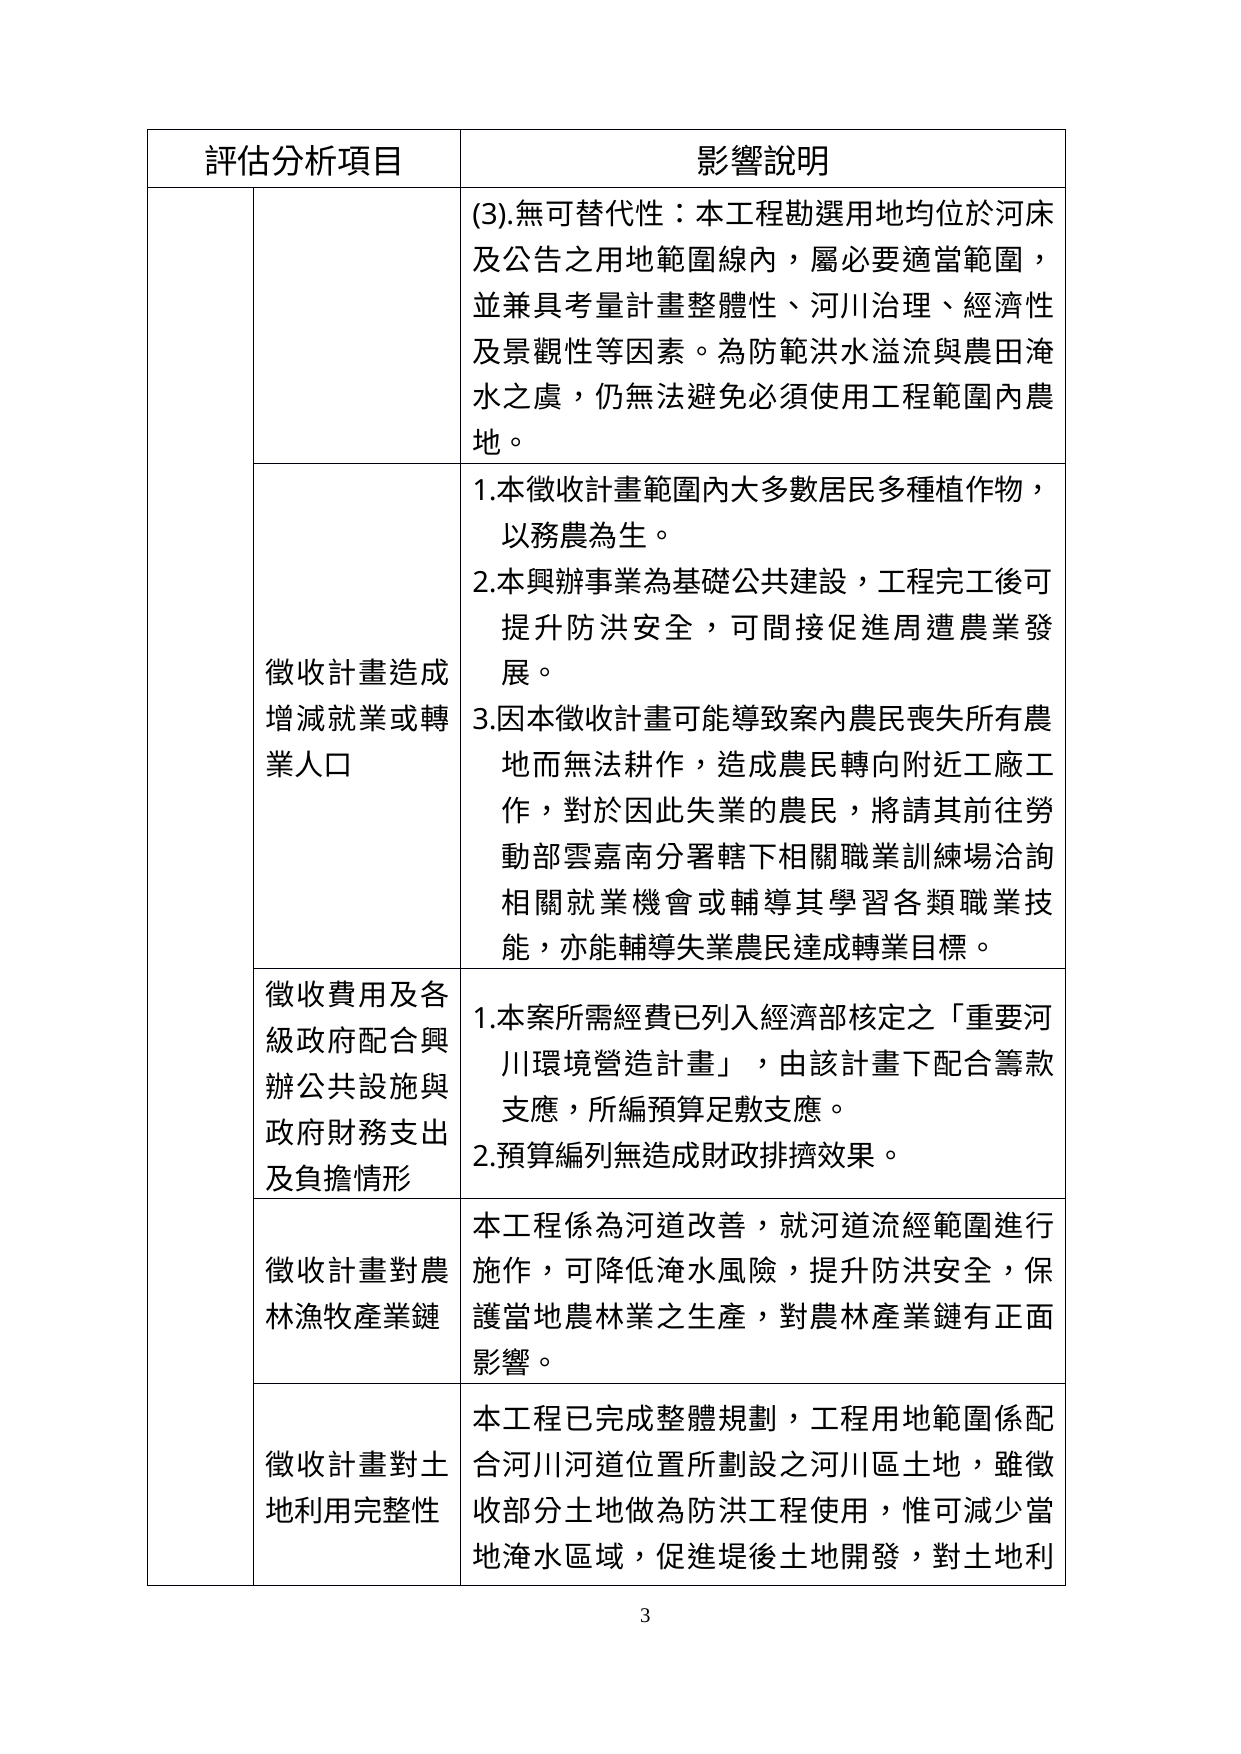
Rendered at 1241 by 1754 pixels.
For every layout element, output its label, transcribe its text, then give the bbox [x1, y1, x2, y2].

table_cell 徵收費用及各級政府配合興辦公共設施與政府財務支出及負擔情形 [254, 969, 460, 1198]
table_cell [148, 188, 253, 1585]
table_cell [254, 188, 460, 463]
table_cell 徵收計畫造成增減就業或轉業人口 [254, 464, 460, 968]
table_cell 徵收計畫對農林漁牧產業鏈 [254, 1199, 460, 1383]
table_cell 1.本案所需經費已列入經濟部核定之「重要河川環境營造計畫」，由該計畫下配合籌款支應，所編預算足敷支應。 2.預算編列無造成財政排擠效果。 [461, 969, 1065, 1198]
table_cell 本工程已完成整體規劃，工程用地範圍係配合河川河道位置所劃設之河川區土地，雖徵收部分土地做為防洪工程使用，惟可減少當地淹水區域，促進堤後土地開發，對土地利 [461, 1384, 1065, 1585]
table_cell (3).無可替代性：本工程勘選用地均位於河床及公告之用地範圍線內，屬必要適當範圍，並兼具考量計畫整體性、河川治理、經濟性及景觀性等因素。為防範洪水溢流與農田淹水之虞，仍無法避免必須使用工程範圍內農地。 [461, 188, 1065, 463]
table_cell 本工程係為河道改善，就河道流經範圍進行施作，可降低淹水風險，提升防洪安全，保護當地農林業之生產，對農林產業鏈有正面影響。 [461, 1199, 1065, 1383]
table_header 評估分析項目 [148, 130, 460, 187]
table_cell 徵收計畫對土地利用完整性 [254, 1384, 460, 1585]
table_cell 1.本徵收計畫範圍內大多數居民多種植作物，以務農為生。 2.本興辦事業為基礎公共建設，工程完工後可提升防洪安全，可間接促進周遭農業發展。 3.因本徵收計畫可能導致案內農民喪失所有農地而無法耕作，造成農民轉向附近工廠工作，對於因此失業的農民，將請其前往勞動部雲嘉南分署轄下相關職業訓練場洽詢相關就業機會或輔導其學習各類職業技能，亦能輔導失業農民達成轉業目標。 [461, 464, 1065, 968]
table_header 影響說明 [461, 130, 1065, 187]
